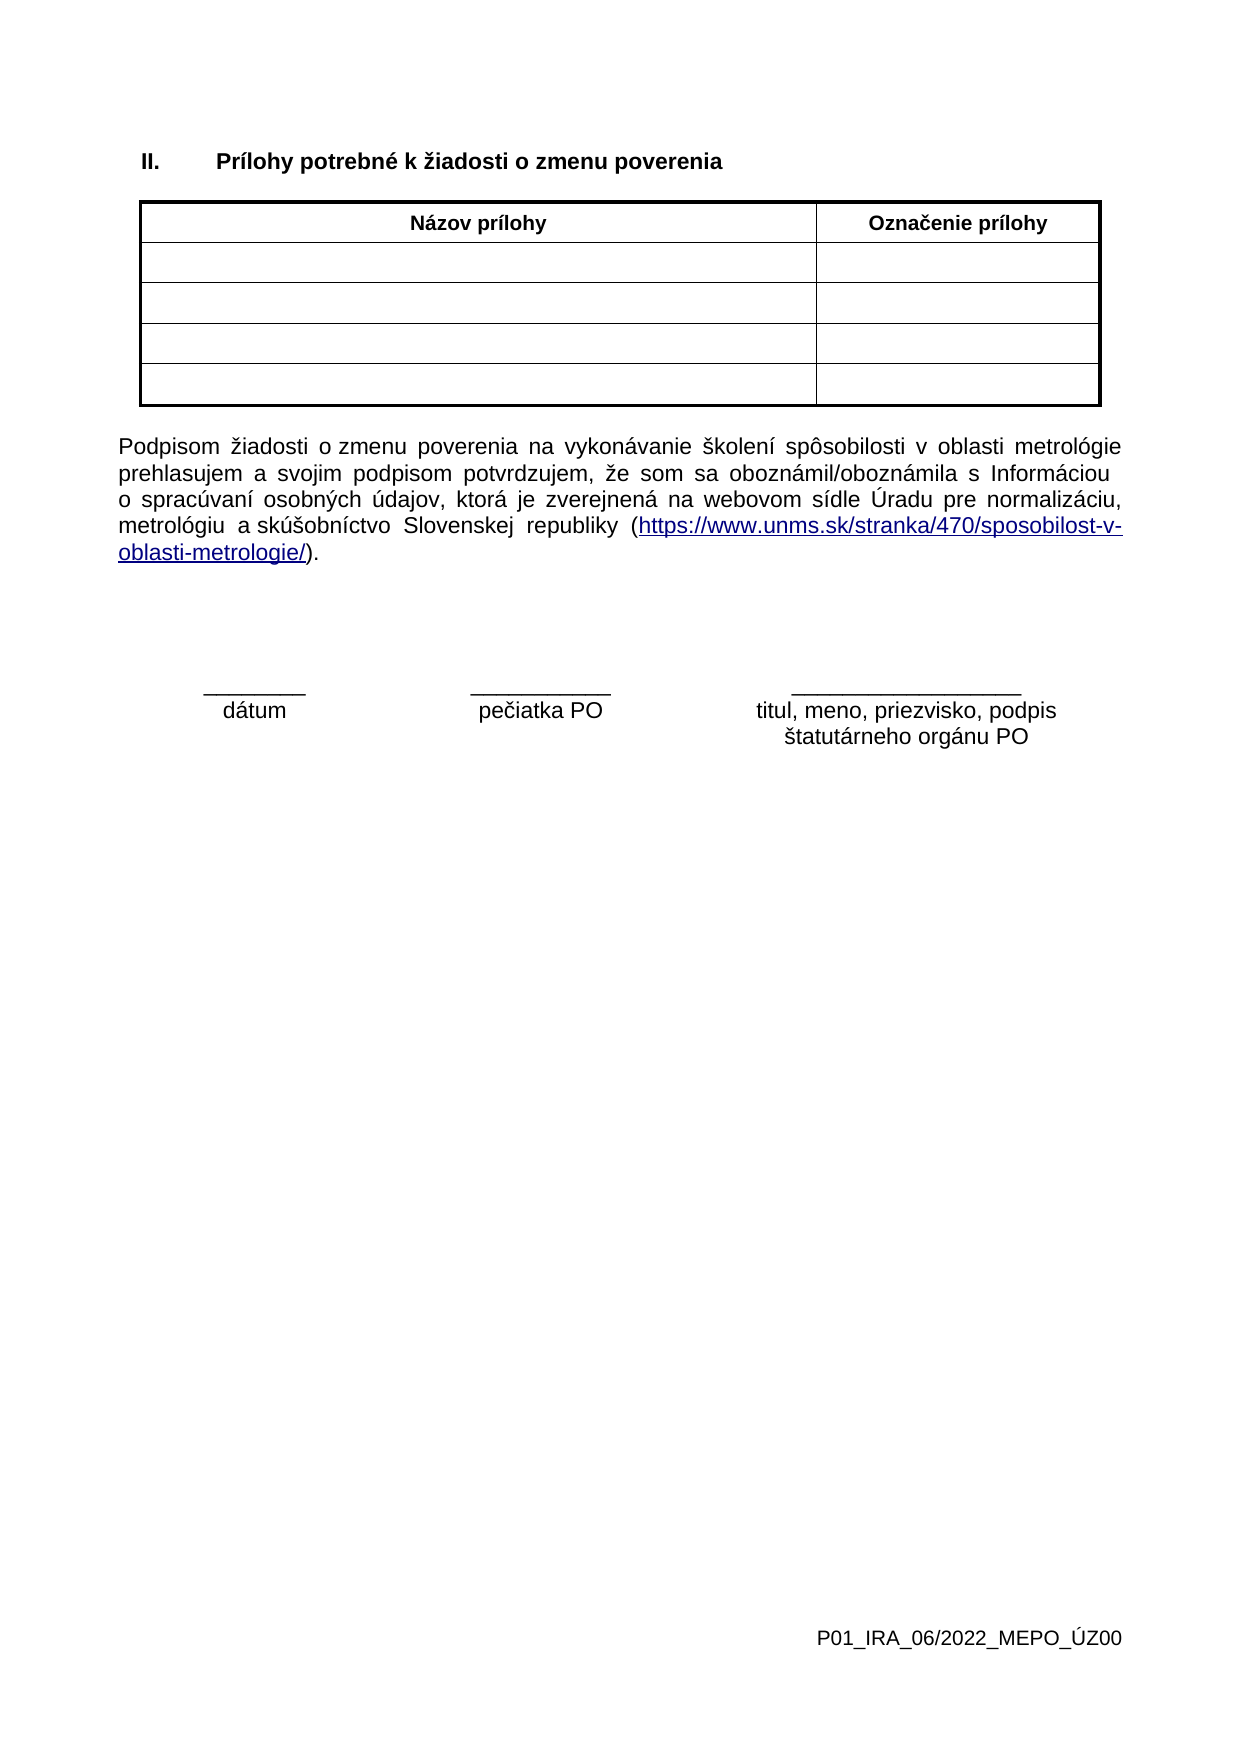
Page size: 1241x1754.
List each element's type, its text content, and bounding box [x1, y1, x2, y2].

table_cell [142, 283, 816, 323]
table_cell dátum [127, 697, 382, 749]
table_cell [142, 324, 816, 363]
table_header ________ [127, 670, 382, 697]
table_cell pečiatka PO [382, 697, 699, 749]
table_header ___________ [382, 670, 699, 697]
table_cell [817, 364, 1098, 404]
table_header Označenie prílohy [817, 204, 1098, 242]
text Podpisom žiadosti o zmenu poverenia na vykonávanie školení spôsobilosti v oblasti metrológie prehlasujem a svojim podpisom potvrdzujem, že som sa oboznámil/oboznámila s Informáciou o spracúvaní osobných údajov, ktorá je zverejnená na webovom sídle Úradu pre normalizáciu, metrológiu a skúšobníctvo Slovenskej republiky (https://www.unms.sk/stranka/470/sposobilost-v-oblasti-metrologie/). [118, 433, 1122, 565]
list Prílohy potrebné k žiadosti o zmenu poverenia [141, 148, 1122, 174]
table_cell [142, 243, 816, 282]
table_header Názov prílohy [142, 204, 816, 242]
table_cell [817, 324, 1098, 363]
table_cell [817, 243, 1098, 282]
table_cell titul, meno, priezvisko, podpis štatutárneho orgánu PO [700, 697, 1113, 749]
table_header __________________ [700, 670, 1113, 697]
table_cell [817, 283, 1098, 323]
table_cell [142, 364, 816, 404]
